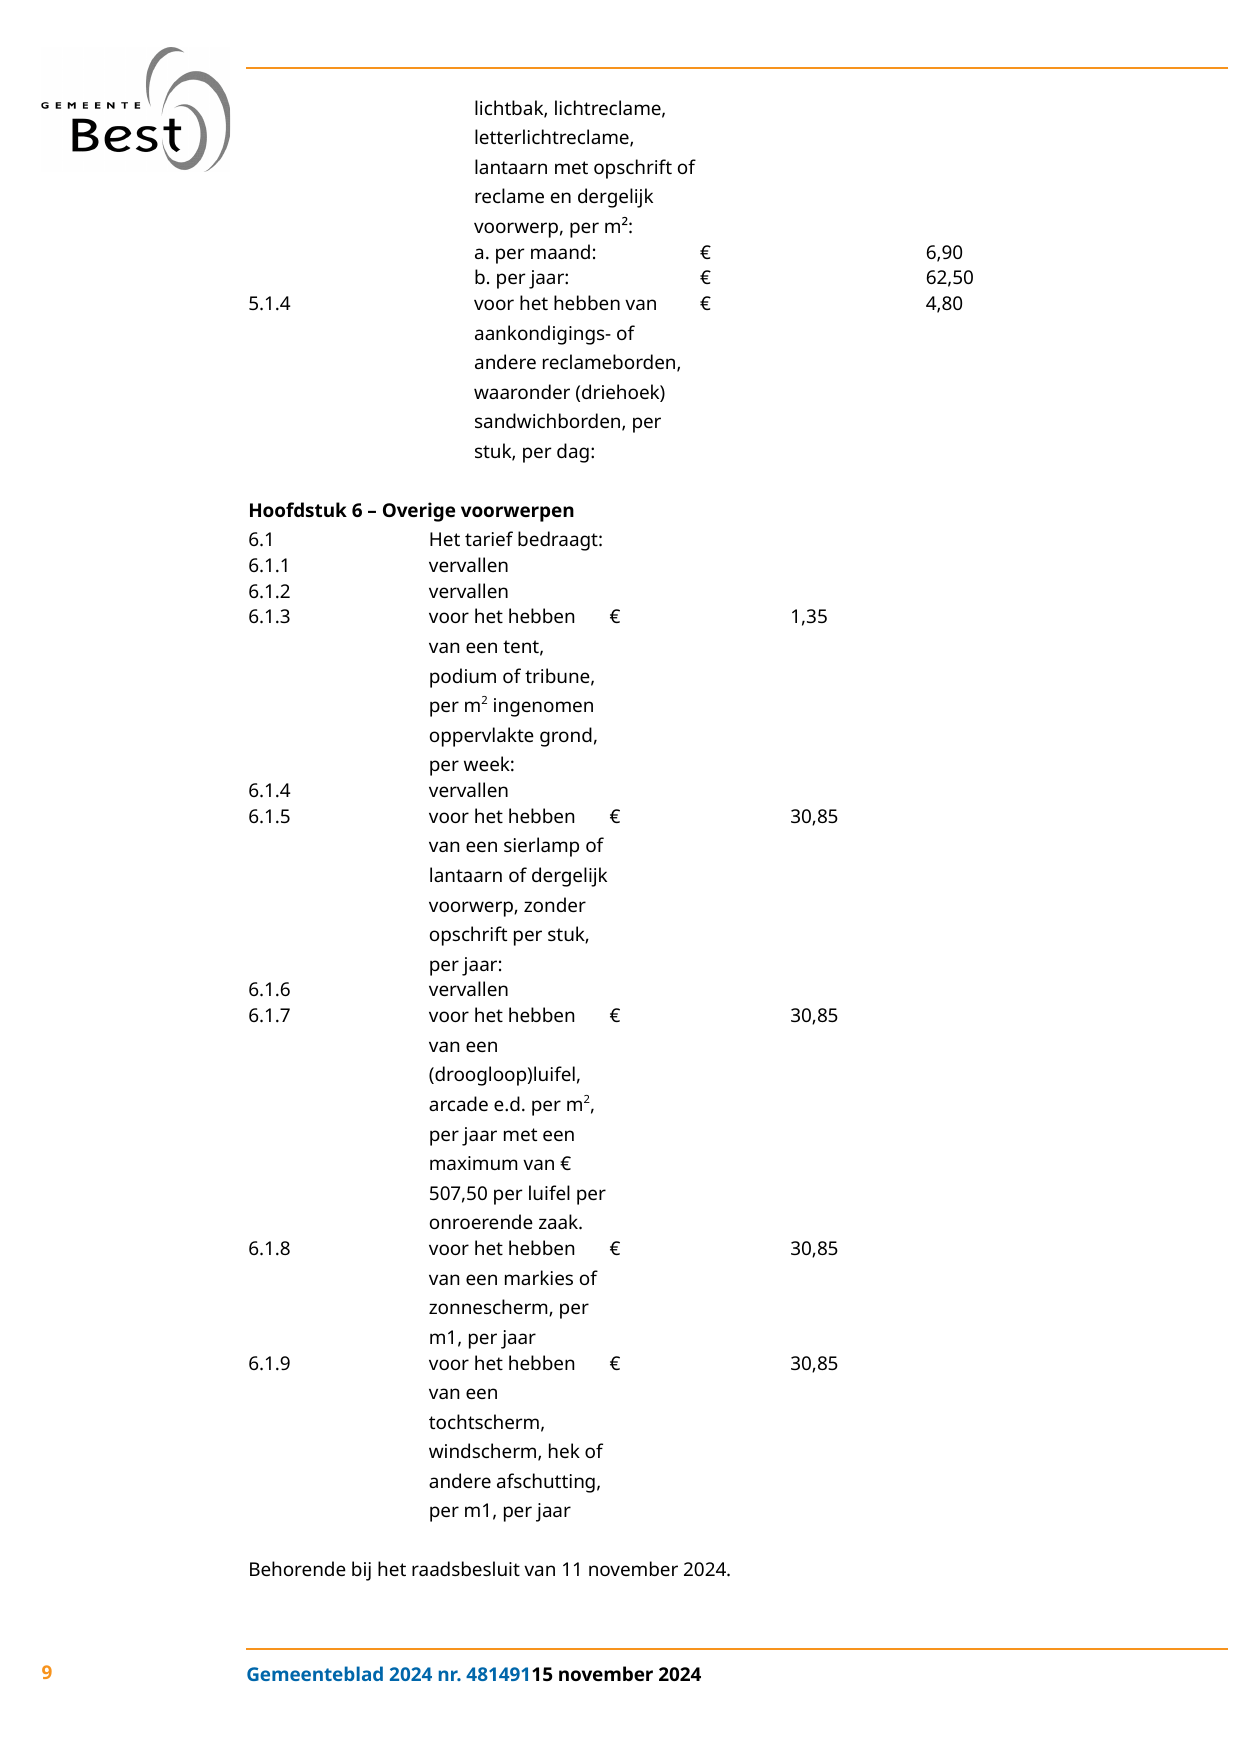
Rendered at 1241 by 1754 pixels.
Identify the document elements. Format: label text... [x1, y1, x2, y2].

table_cell vervallen [429, 977, 609, 1002]
table_cell vervallen [429, 777, 609, 803]
table_cell 4,80 [926, 290, 1152, 464]
table_cell 5.1.4 [248, 290, 474, 464]
table_cell 6.1.1 [248, 552, 429, 578]
table_cell € [700, 290, 926, 464]
table_cell vervallen [429, 552, 609, 578]
table_cell € [700, 265, 926, 290]
table_cell a. per maand: [474, 239, 700, 264]
table_cell 62,50 [926, 265, 1152, 290]
table_header [609, 526, 790, 552]
table_cell 6.1.5 [248, 803, 429, 977]
table_cell [790, 777, 1152, 803]
table_cell voor het hebben van een (droogloop)luifel, arcade e.d. per m2, per jaar met een maximum van € 507,50 per luifel per onroerende zaak. [429, 1003, 609, 1235]
table_cell [790, 552, 1152, 578]
table_cell voor het hebben van een tent, podium of tribune, per m2 ingenomen oppervlakte grond, per week: [429, 604, 609, 777]
table_cell [609, 578, 790, 604]
table_cell [790, 578, 1152, 604]
table_cell € [609, 1350, 790, 1523]
table_cell 6.1.3 [248, 604, 429, 777]
table_cell 6,90 [926, 239, 1152, 264]
table_cell [926, 95, 1152, 239]
table_cell voor het hebben van aankondigings- of andere reclameborden, waaronder (driehoek) sandwichborden, per stuk, per dag: [474, 290, 700, 464]
table_cell voor het hebben van een tochtscherm, windscherm, hek of andere afschutting, per m1, per jaar [429, 1350, 609, 1523]
table_cell [609, 777, 790, 803]
table_cell 30,85 [790, 1350, 1152, 1523]
table_cell [248, 95, 474, 290]
table_cell [609, 552, 790, 578]
table_cell [609, 977, 790, 1002]
table_cell 6.1.2 [248, 578, 429, 604]
table_cell voor het hebben van een markies of zonnescherm, per m1, per jaar [429, 1235, 609, 1350]
table_cell 30,85 [790, 803, 1152, 977]
table_cell voor het hebben van een sierlamp of lantaarn of dergelijk voorwerp, zonder opschrift per stuk, per jaar: [429, 803, 609, 977]
table_cell [790, 977, 1152, 1002]
table_header Het tarief bedraagt: [429, 526, 609, 552]
table_cell 6.1.7 [248, 1003, 429, 1235]
table_cell € [609, 604, 790, 777]
table_cell 6.1.6 [248, 977, 429, 1002]
table_cell 6.1.4 [248, 777, 429, 803]
table_cell 30,85 [790, 1003, 1152, 1235]
table_cell 6.1.8 [248, 1235, 429, 1350]
table_header [790, 526, 1152, 552]
table_cell € [609, 1235, 790, 1350]
table_cell b. per jaar: [474, 265, 700, 290]
table_cell € [609, 1003, 790, 1235]
table_cell 6.1.9 [248, 1350, 429, 1523]
table_cell € [609, 803, 790, 977]
text Hoofdstuk 6 – Overige voorwerpen [248, 497, 1152, 522]
table_cell [700, 95, 926, 239]
table_cell lichtbak, lichtreclame, letterlichtreclame, lantaarn met opschrift of reclame en dergelijk voorwerp, per m²: [474, 95, 700, 239]
table_cell 1,35 [790, 604, 1152, 777]
picture [41, 47, 231, 172]
table_header 6.1 [248, 526, 429, 552]
text Behorende bij het raadsbesluit van 11 november 2024. [248, 1556, 1152, 1582]
table_cell 30,85 [790, 1235, 1152, 1350]
table_cell vervallen [429, 578, 609, 604]
table_cell € [700, 239, 926, 264]
